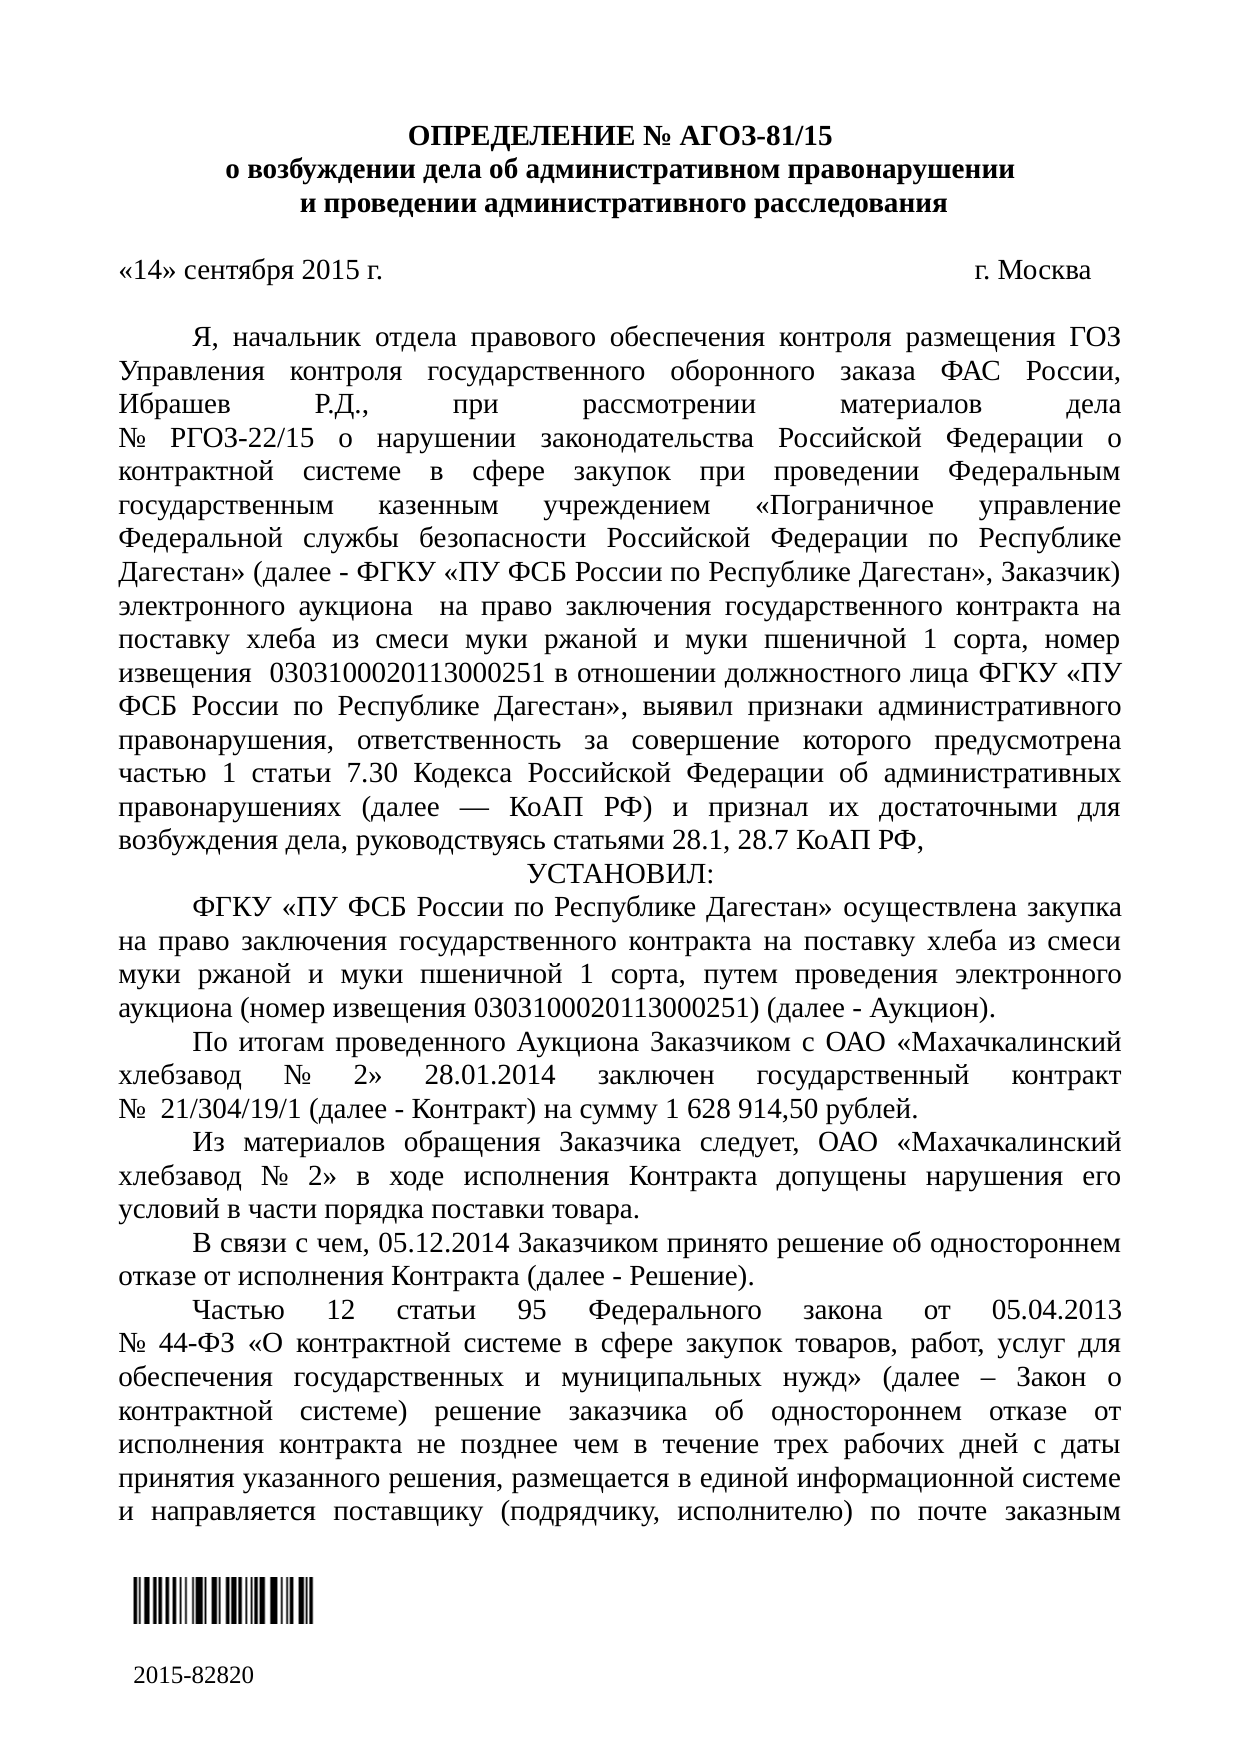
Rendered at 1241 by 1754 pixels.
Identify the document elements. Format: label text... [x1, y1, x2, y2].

text «14» сентября 2015 г. г. Москва [118, 252, 1122, 286]
text По итогам проведенного Аукциона Заказчиком с ОАО «Махачкалинский хлебзавод № 2» 28.01.2014 заключен государственный контракт № 21/304/19/1 (далее - Контракт) на сумму 1 628 914,50 рублей. [118, 1024, 1122, 1124]
text В связи с чем, 05.12.2014 Заказчиком принято решение об одностороннем отказе от исполнения Контракта (далее - Решение). [118, 1225, 1122, 1292]
text Из материалов обращения Заказчика следует, ОАО «Махачкалинский хлебзавод № 2» в ходе исполнения Контракта допущены нарушения его условий в части порядка поставки товара. [118, 1124, 1122, 1225]
text ФГКУ «ПУ ФСБ России по Республике Дагестан» осуществлена закупка на право заключения государственного контракта на поставку хлеба из смеси муки ржаной и муки пшеничной 1 сорта, путем проведения электронного аукциона (номер извещения 0303100020113000251) (далее - Аукцион). [118, 889, 1122, 1024]
text и проведении административного расследования [118, 185, 1122, 219]
text УСТАНОВИЛ: [118, 856, 1122, 889]
picture [118, 1577, 331, 1624]
text Я, начальник отдела правового обеспечения контроля размещения ГОЗ Управления контроля государственного оборонного заказа ФАС России, Ибрашев Р.Д., при рассмотрении материалов дела № РГОЗ-22/15 о нарушении законодательства Российской Федерации о контрактной системе в сфере закупок при проведении Федеральным государственным казенным учреждением «Пограничное управление Федеральной службы безопасности Российской Федерации по Республике Дагестан» (далее - ФГКУ «ПУ ФСБ России по Республике Дагестан», Заказчик) электронного аукциона на право заключения государственного контракта на поставку хлеба из смеси муки ржаной и муки пшеничной 1 сорта, номер извещения 0303100020113000251 в отношении должностного лица ФГКУ «ПУ ФСБ России по Республике Дагестан», выявил признаки административного правонарушения, ответственность за совершение которого предусмотрена частью 1 статьи 7.30 Кодекса Российской Федерации об административных правонарушениях (далее — КоАП РФ) и признал их достаточными для возбуждения дела, руководствуясь статьями 28.1, 28.7 КоАП РФ, [118, 319, 1122, 856]
text о возбуждении дела об административном правонарушении [118, 152, 1122, 185]
text ОПРЕДЕЛЕНИЕ № АГОЗ-81/15 [118, 118, 1122, 152]
list Частью 12 статьи 95 Федерального закона от 05.04.2013 № 44-ФЗ «О контрактной системе в сфере закупок товаров, работ, услуг для обеспечения государственных и муниципальных нужд» (далее – Закон о контрактной системе) решение заказчика об одностороннем отказе от исполнения контракта не позднее чем в течение трех рабочих дней с даты принятия указанного решения, размещается в единой информационной системе и направляется поставщику (подрядчику, исполнителю) по почте заказным [118, 1292, 1122, 1527]
